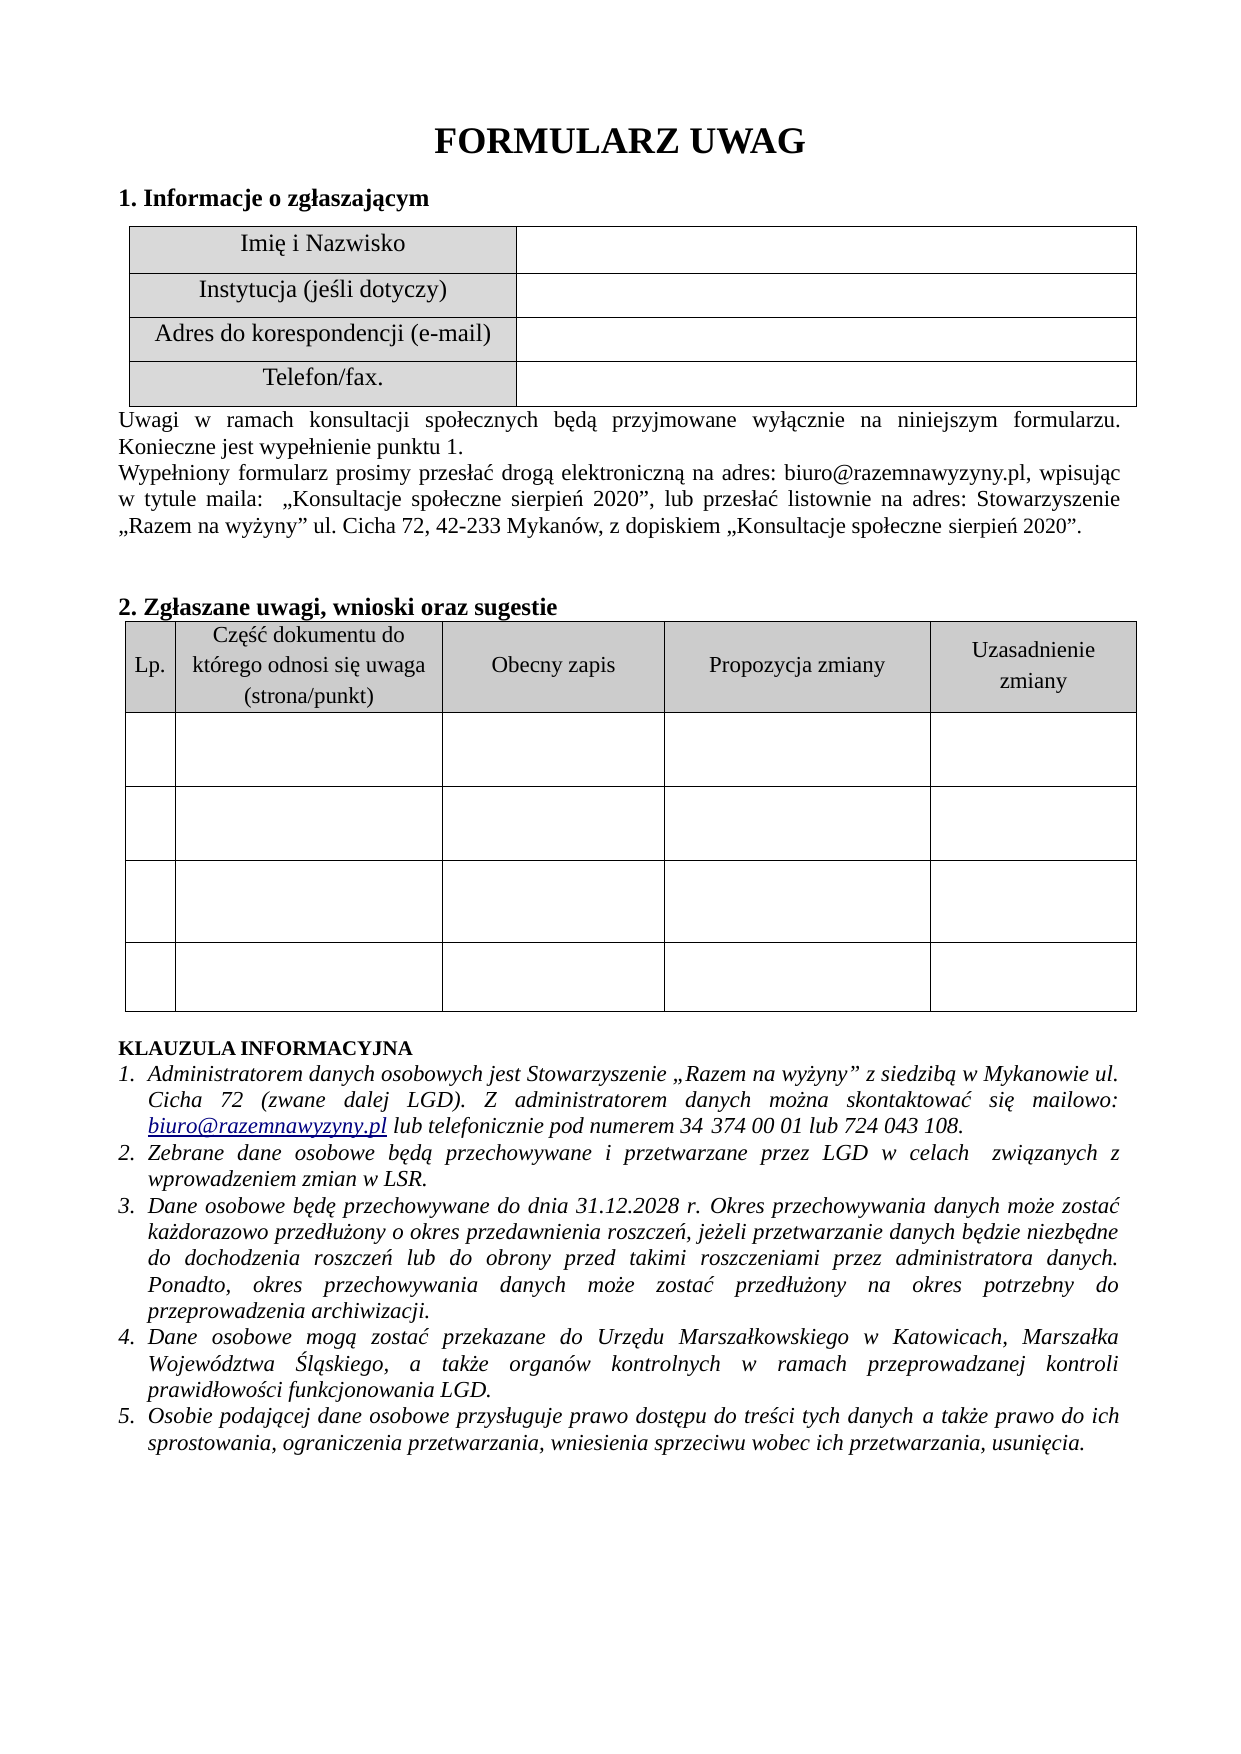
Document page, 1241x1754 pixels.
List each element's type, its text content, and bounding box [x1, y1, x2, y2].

table_cell [931, 861, 1136, 942]
table_cell [443, 861, 664, 942]
table_cell [443, 787, 664, 860]
table_cell Telefon/fax. [130, 362, 516, 406]
table_cell [176, 787, 442, 860]
text 2. Zgłaszane uwagi, wnioski oraz sugestie [118, 592, 1122, 621]
table_cell [665, 787, 930, 860]
table_cell [126, 787, 175, 860]
table_cell Instytucja (jeśli dotyczy) [130, 274, 516, 317]
table_header Obecny zapis [443, 622, 664, 712]
table_cell [176, 943, 442, 1011]
table_cell [665, 713, 930, 786]
table_cell [126, 861, 175, 942]
table_cell [443, 943, 664, 1011]
table_header [517, 227, 1136, 273]
table_header Część dokumentu do którego odnosi się uwaga (strona/punkt) [176, 622, 442, 712]
list Zebrane dane osobowe będą przechowywane i przetwarzane przez LGD w celach związanych z wprowadzeniem zmian w LSR. [118, 1139, 1122, 1192]
table_cell [443, 713, 664, 786]
table_cell [126, 943, 175, 1011]
list Dane osobowe mogą zostać przekazane do Urzędu Marszałkowskiego w Katowicach, Marszałka Województwa Śląskiego, a także organów kontrolnych w ramach przeprowadzanej kontroli prawidłowości funkcjonowania LGD. [118, 1323, 1122, 1402]
table_cell [931, 713, 1136, 786]
table_cell [517, 274, 1136, 317]
list Administratorem danych osobowych jest Stowarzyszenie „Razem na wyżyny” z siedzibą w Mykanowie ul. Cicha 72 (zwane dalej LGD). Z administratorem danych można skontaktować się mailowo: biuro@razemnawyzyny.pl lub telefonicznie pod numerem 34 374 00 01 lub 724 043 108. [118, 1060, 1122, 1139]
text Wypełniony formularz prosimy przesłać drogą elektroniczną na adres: biuro@razemnawyzyny.pl, wpisując w tytule maila: „Konsultacje społeczne sierpień 2020”, lub przesłać listownie na adres: Stowarzyszenie „Razem na wyżyny” ul. Cicha 72, 42-233 Mykanów, z dopiskiem „Konsultacje społeczne sierpień 2020”. [118, 459, 1122, 538]
text 1. Informacje o zgłaszającym [118, 183, 1122, 212]
table_cell [517, 362, 1136, 406]
table_cell [126, 713, 175, 786]
table_cell [931, 943, 1136, 1011]
table_cell [176, 713, 442, 786]
table_cell Adres do korespondencji (e-mail) [130, 318, 516, 361]
table_header Imię i Nazwisko [130, 227, 516, 273]
text KLAUZULA INFORMACYJNA [118, 1036, 1122, 1060]
table_cell [176, 861, 442, 942]
text FORMULARZ UWAG [118, 118, 1122, 161]
text Uwagi w ramach konsultacji społecznych będą przyjmowane wyłącznie na niniejszym formularzu. Konieczne jest wypełnienie punktu 1. [118, 406, 1122, 459]
table_cell [665, 861, 930, 942]
table_cell [665, 943, 930, 1011]
table_header Uzasadnienie zmiany [931, 622, 1136, 712]
list Osobie podającej dane osobowe przysługuje prawo dostępu do treści tych danych a także prawo do ich sprostowania, ograniczenia przetwarzania, wniesienia sprzeciwu wobec ich przetwarzania, usunięcia. [118, 1402, 1122, 1455]
table_cell [517, 318, 1136, 361]
list Dane osobowe będę przechowywane do dnia 31.12.2028 r. Okres przechowywania danych może zostać każdorazowo przedłużony o okres przedawnienia roszczeń, jeżeli przetwarzanie danych będzie niezbędne do dochodzenia roszczeń lub do obrony przed takimi roszczeniami przez administratora danych. Ponadto, okres przechowywania danych może zostać przedłużony na okres potrzebny do przeprowadzenia archiwizacji. [118, 1192, 1122, 1323]
table_header Propozycja zmiany [665, 622, 930, 712]
table_cell [931, 787, 1136, 860]
table_header Lp. [126, 622, 175, 712]
